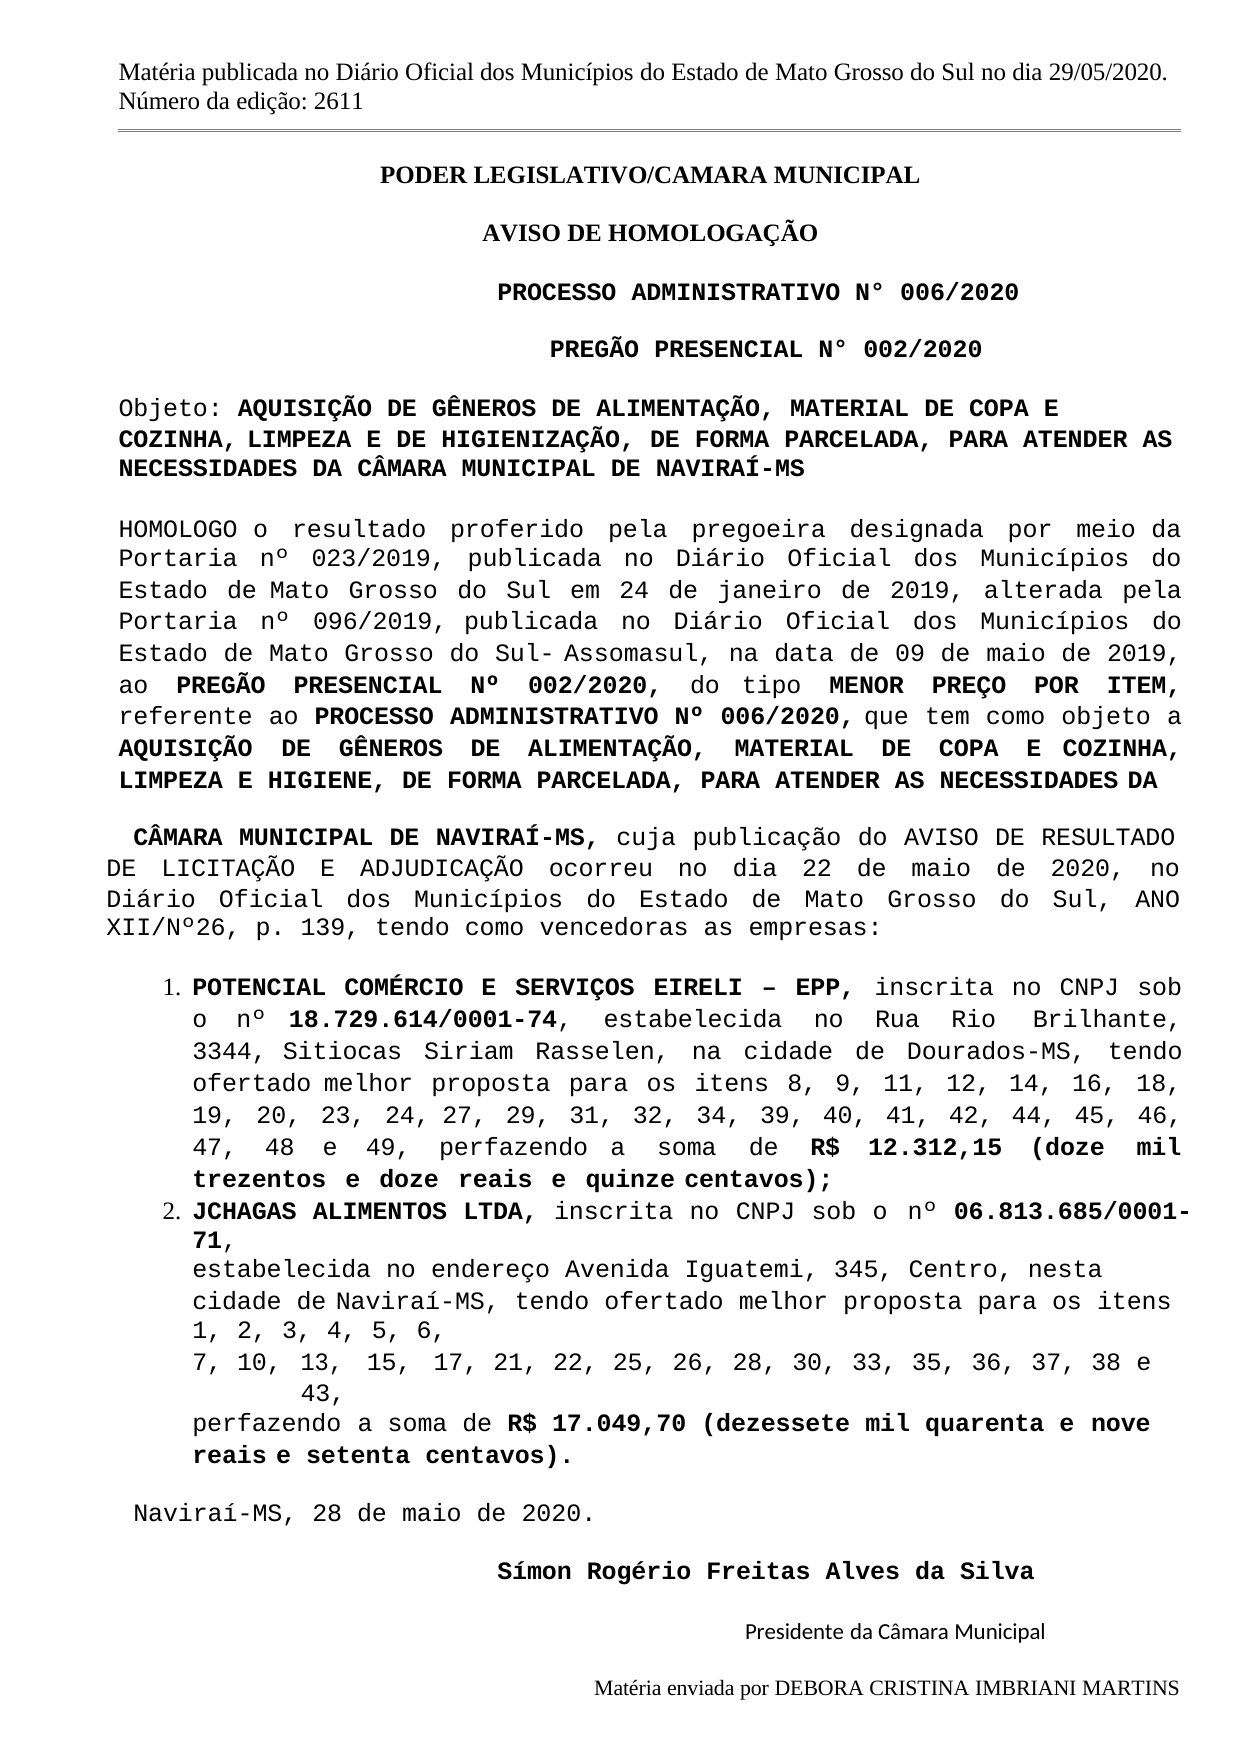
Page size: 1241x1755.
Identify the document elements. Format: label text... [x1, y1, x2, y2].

text Matéria publicada no Diário Oficial dos Municípios do Estado de Mato Grosso do Sul no dia 29/05/2020. Número da edição: 2611 [118, 57, 1182, 115]
text PROCESSO ADMINISTRATIVO N° 006/2020 PREGÃO PRESENCIAL N° 002/2020 [497, 277, 1107, 365]
text Símon Rogério Freitas Alves da Silva [497, 1558, 1193, 1587]
text DE LICITAÇÃO E ADJUDICAÇÃO ocorreu no dia 22 de maio de 2020, no Diário Oficial dos Municípios do Estado de Mato Grosso do Sul, ANO XII/Nº26, p. 139, tendo como vencedoras as empresas: [106, 853, 1181, 943]
text PODER LEGISLATIVO/CAMARA MUNICIPAL AVISO DE HOMOLOGAÇÃO [378, 161, 922, 247]
list JCHAGAS ALIMENTOS LTDA, inscrita no CNPJ sob o nº 06.813.685/0001-71, [162, 1196, 1193, 1255]
text Presidente da Câmara Municipal [610, 1617, 1180, 1646]
text estabelecida no endereço Avenida Iguatemi, 345, Centro, nesta cidade de Naviraí-MS, tendo ofertado melhor proposta para os itens 1, 2, 3, 4, 5, 6, [192, 1256, 1182, 1346]
text HOMOLOGO o resultado proferido pela pregoeira designada por meio da Portaria nº 023/2019, publicada no Diário Oficial dos Municípios do Estado de Mato Grosso do Sul em 24 de janeiro de 2019, alterada pela Portaria nº 096/2019, publicada no Diário Oficial dos Municípios do Estado de Mato Grosso do Sul- Assomasul, na data de 09 de maio de 2019, ao PREGÃO PRESENCIAL Nº 002/2020, do tipo MENOR PREÇO POR ITEM, referente ao PROCESSO ADMINISTRATIVO Nº 006/2020, que tem como objeto a AQUISIÇÃO DE GÊNEROS DE ALIMENTAÇÃO, MATERIAL DE COPA E COZINHA, LIMPEZA E HIGIENE, DE FORMA PARCELADA, PARA ATENDER AS NECESSIDADES DA [118, 514, 1182, 796]
text CÂMARA MUNICIPAL DE NAVIRAÍ-MS, cuja publicação do AVISO DE RESULTADO [133, 824, 1193, 853]
text Objeto: AQUISIÇÃO DE GÊNEROS DE ALIMENTAÇÃO, MATERIAL DE COPA E COZINHA, LIMPEZA E DE HIGIENIZAÇÃO, DE FORMA PARCELADA, PARA ATENDER AS NECESSIDADES DA CÂMARA MUNICIPAL DE NAVIRAÍ-MS [118, 396, 1182, 483]
text Naviraí-MS, 28 de maio de 2020. [133, 1500, 1193, 1529]
list POTENCIAL COMÉRCIO E SERVIÇOS EIRELI – EPP, inscrita no CNPJ sob o nº 18.729.614/0001-74, estabelecida no Rua Rio Brilhante, 3344, Sitiocas Siriam Rasselen, na cidade de Dourados-MS, tendo ofertado melhor proposta para os itens 8, 9, 11, 12, 14, 16, 18, 19, 20, 23, 24, 27, 29, 31, 32, 34, 39, 40, 41, 42, 44, 45, 46, 47, 48 e 49, perfazendo a soma de R$ 12.312,15 (doze mil trezentos e doze reais e quinze centavos); [162, 972, 1182, 1195]
text Matéria enviada por DEBORA CRISTINA IMBRIANI MARTINS [593, 1674, 1180, 1700]
text perfazendo a soma de R$ 17.049,70 (dezessete mil quarenta e nove reais e setenta centavos). [192, 1410, 1182, 1471]
text 7, 10, 13, 15, 17, 21, 22, 25, 26, 28, 30, 33, 35, 36, 37, 38 e 43, [192, 1347, 1193, 1409]
